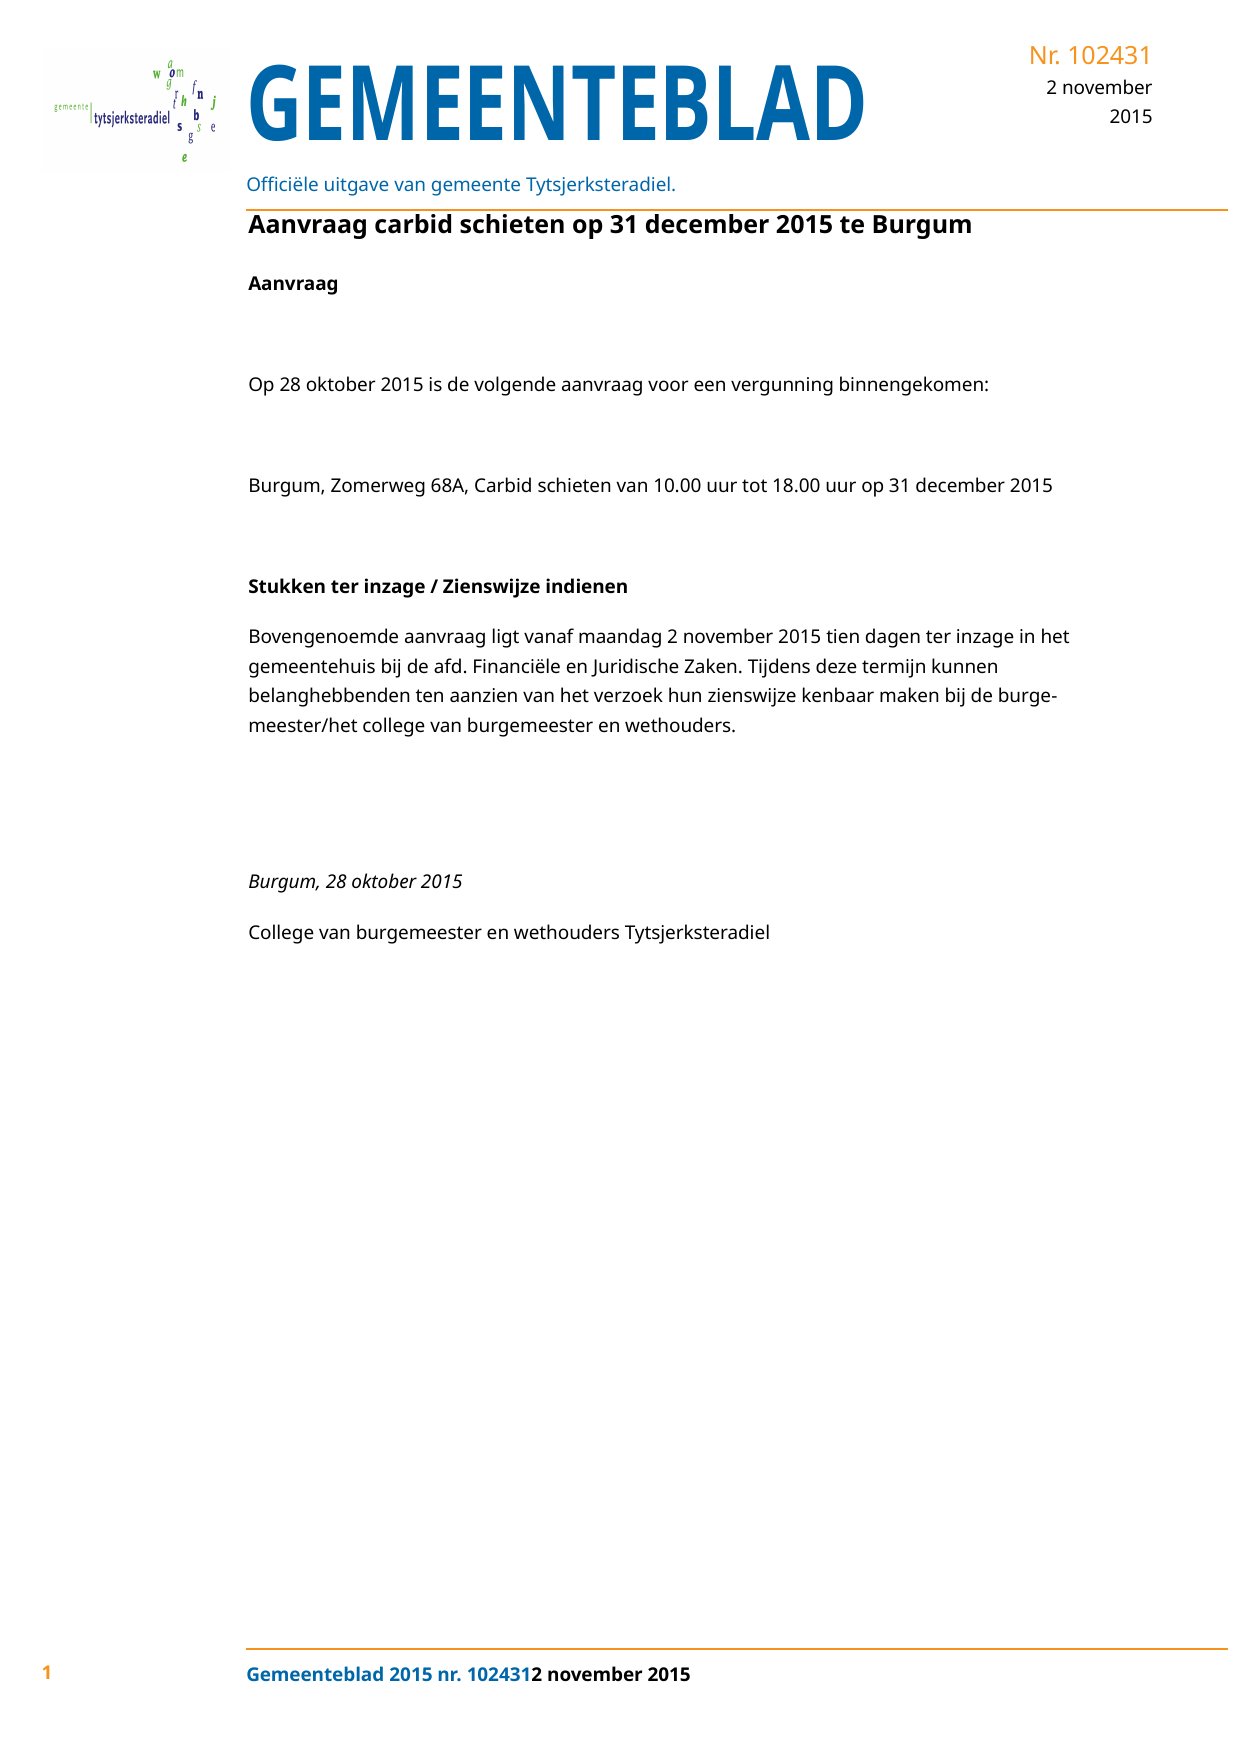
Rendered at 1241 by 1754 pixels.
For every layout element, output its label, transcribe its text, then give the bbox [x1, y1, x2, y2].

text Bovengenoemde aanvraag ligt vanaf maandag 2 november 2015 tien dagen ter inzage in het gemeentehuis bij de afd. Financiële en Juridische Zaken. Tijdens deze termijn kunnen belanghebbenden ten aanzien van het verzoek hun zienswijze kenbaar maken bij de burge­meester/het college van burgemeester en wethouders. [248, 623, 1152, 738]
text Burgum, Zomerweg 68A, Carbid schieten van 10.00 uur tot 18.00 uur op 31 december 2015 [248, 472, 1152, 498]
picture [41, 47, 231, 172]
text Aanvraag [248, 270, 1152, 296]
text College van burgemeester en wethouders Tytsjerksteradiel [248, 919, 1152, 945]
text Stukken ter inzage / Zienswijze indienen [248, 573, 1152, 598]
text Op 28 oktober 2015 is de volgende aanvraag voor een vergunning binnengekomen: [248, 371, 1152, 397]
text Aanvraag carbid schieten op 31 december 2015 te Burgum [248, 211, 1152, 241]
text Burgum, 28 oktober 2015 [248, 868, 1152, 894]
